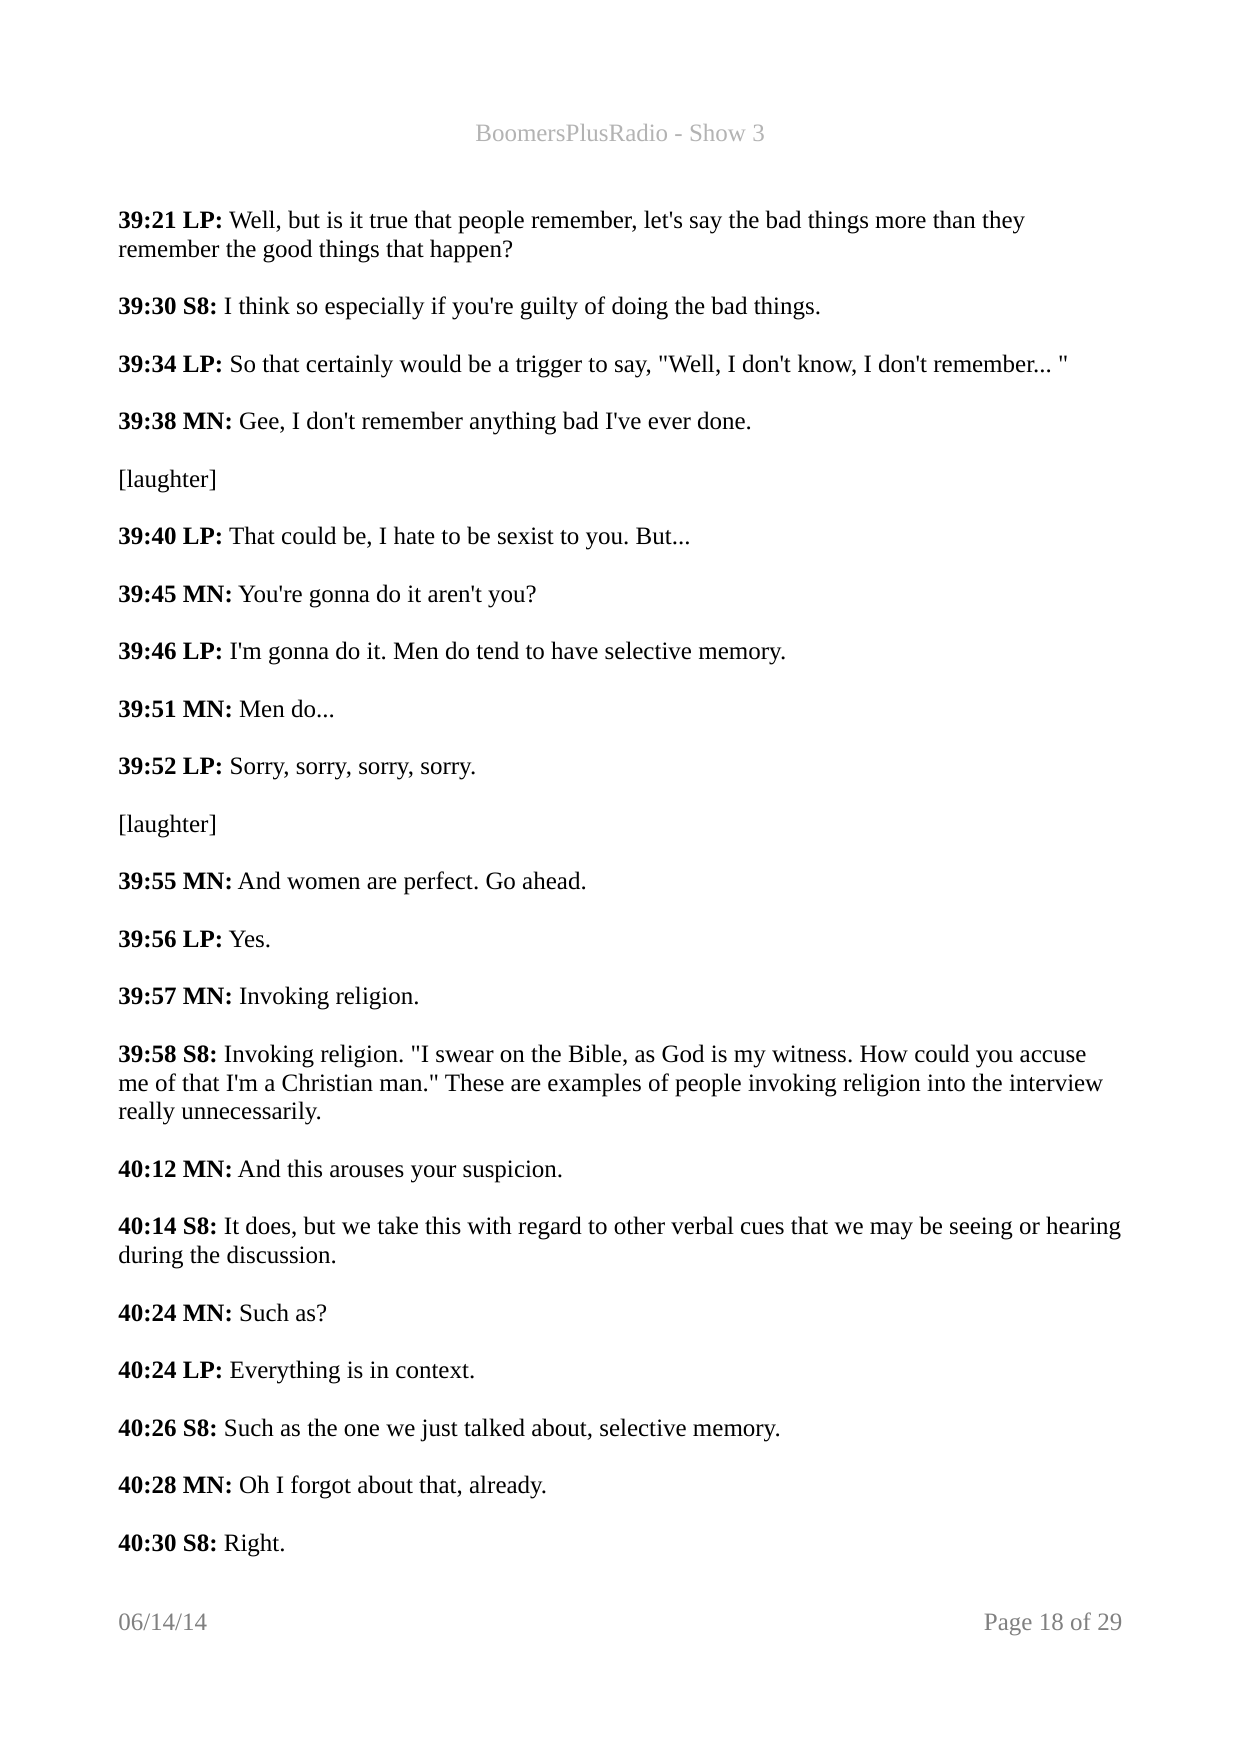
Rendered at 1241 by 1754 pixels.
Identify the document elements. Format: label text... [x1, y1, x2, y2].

text 39:21 LP: Well, but is it true that people remember, let's say the bad things more than they remember the good things that happen? 39:30 S8: I think so especially if you're guilty of doing the bad things. 39:34 LP: So that certainly would be a trigger to say, "Well, I don't know, I don't remember... " 39:38 MN: Gee, I don't remember anything bad I've ever done. [laughter] 39:40 LP: That could be, I hate to be sexist to you. But... 39:45 MN: You're gonna do it aren't you? 39:46 LP: I'm gonna do it. Men do tend to have selective memory. 39:51 MN: Men do... 39:52 LP: Sorry, sorry, sorry, sorry. [laughter] 39:55 MN: And women are perfect. Go ahead. 39:56 LP: Yes. 39:57 MN: Invoking religion. 39:58 S8: Invoking religion. "I swear on the Bible, as God is my witness. How could you accuse me of that I'm a Christian man." These are examples of people invoking religion into the interview really unnecessarily. 40:12 MN: And this arouses your suspicion. 40:14 S8: It does, but we take this with regard to other verbal cues that we may be seeing or hearing during the discussion. 40:24 MN: Such as? 40:24 LP: Everything is in context. 40:26 S8: Such as the one we just talked about, selective memory. 40:28 MN: Oh I forgot about that, already. 40:30 S8: Right. [118, 176, 1122, 1556]
